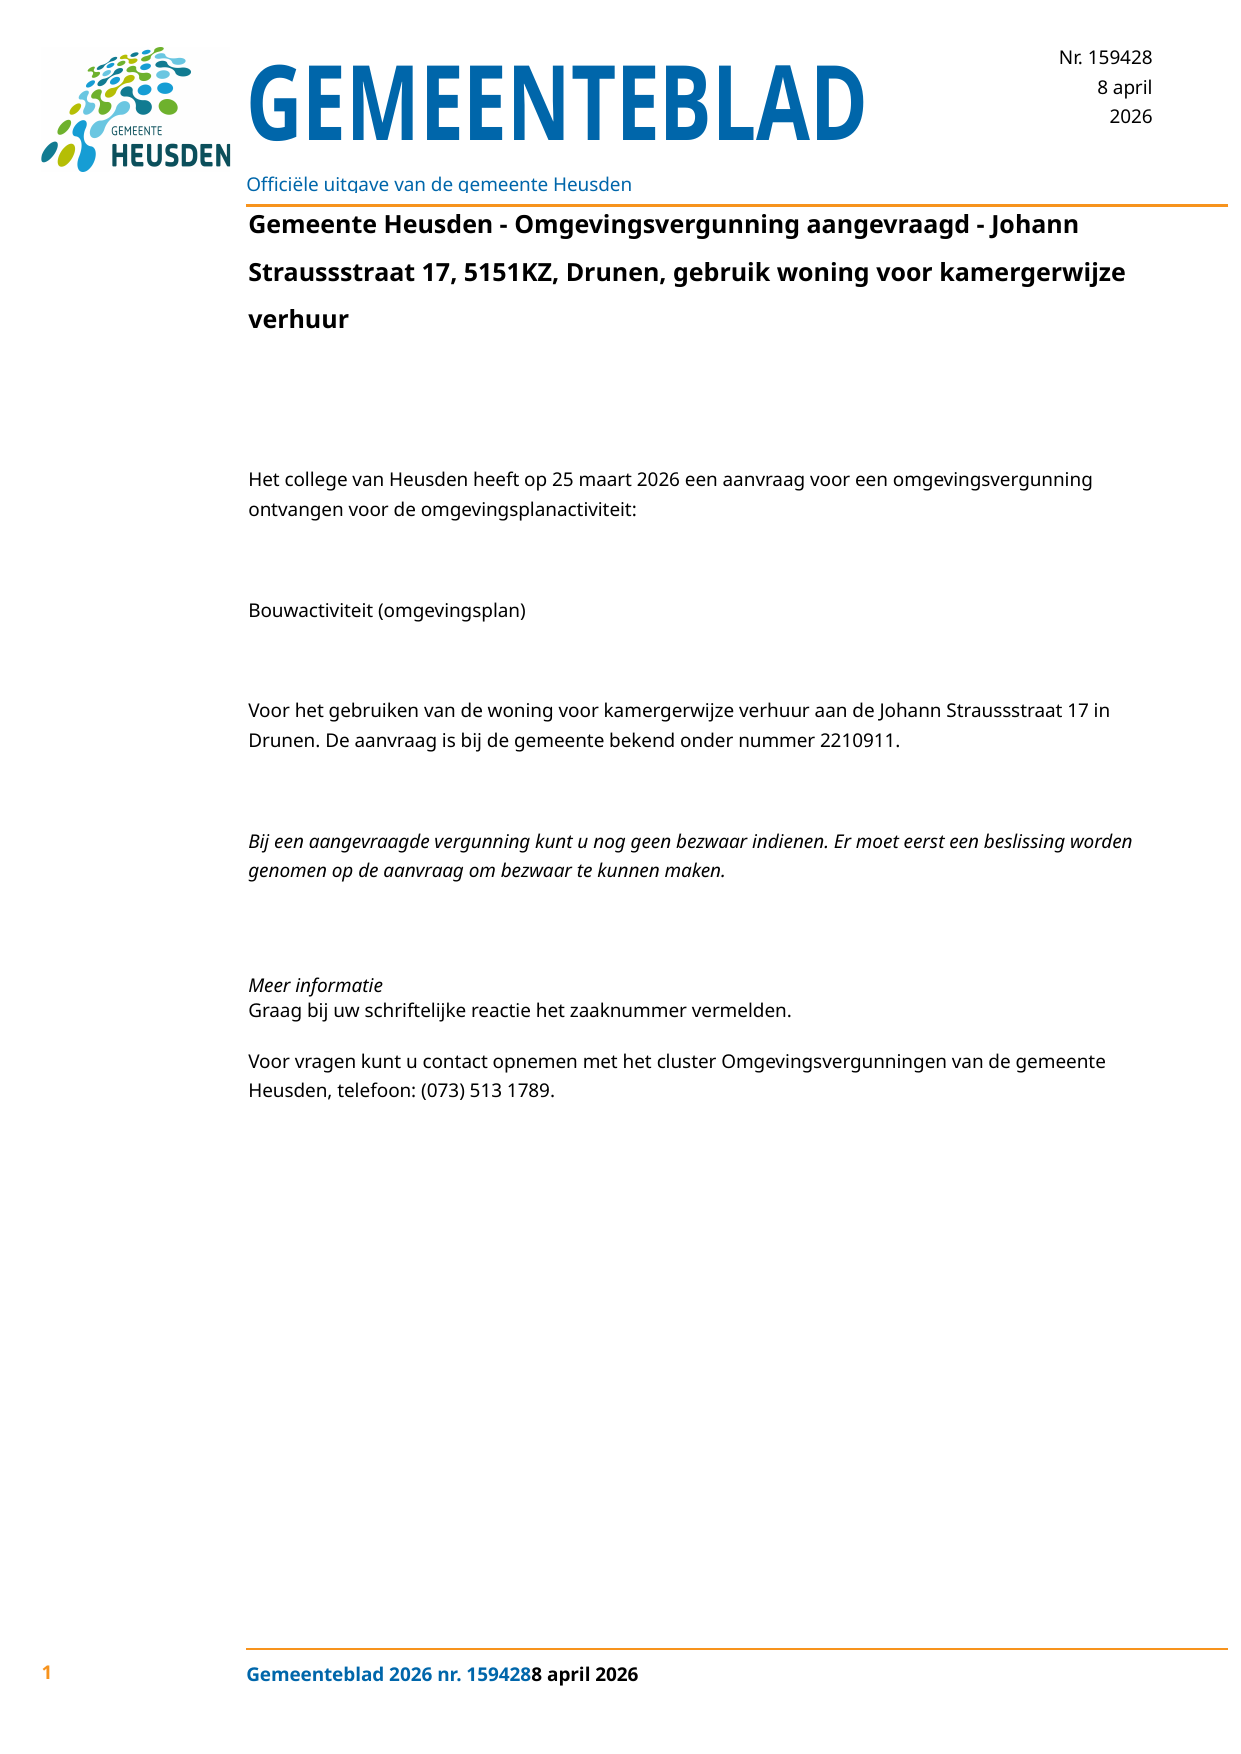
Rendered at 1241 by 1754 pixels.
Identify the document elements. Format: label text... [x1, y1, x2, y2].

text Gemeente Heusden - Omgevingsvergunning aangevraagd - Johann Straussstraat 17, 5151KZ, Drunen, gebruik woning voor kamergerwijze verhuur [248, 207, 1152, 336]
text Voor het gebruiken van de woning voor kamergerwijze verhuur aan de Johann Straussstraat 17 in Drunen. De aanvraag is bij de gemeente bekend onder nummer 2210911. [248, 698, 1152, 753]
text Graag bij uw schriftelijke reactie het zaaknummer vermelden. [248, 998, 1152, 1023]
text Bouwactiviteit (omgevingsplan) [248, 597, 1152, 622]
text Voor vragen kunt u contact opnemen met het cluster Omgevingsvergunningen van de gemeente Heusden, telefoon: (073) 513 1789. [248, 1048, 1152, 1103]
text Bij een aangevraagde vergunning kunt u nog geen bezwaar indienen. Er moet eerst een beslissing worden genomen op de aanvraag om bezwaar te kunnen maken. [248, 828, 1152, 883]
picture [41, 47, 231, 172]
text Meer informatie [248, 972, 1152, 998]
text Het college van Heusden heeft op 25 maart 2026 een aanvraag voor een omgevingsvergunning ontvangen voor de omgevingsplanactiviteit: [248, 466, 1152, 522]
